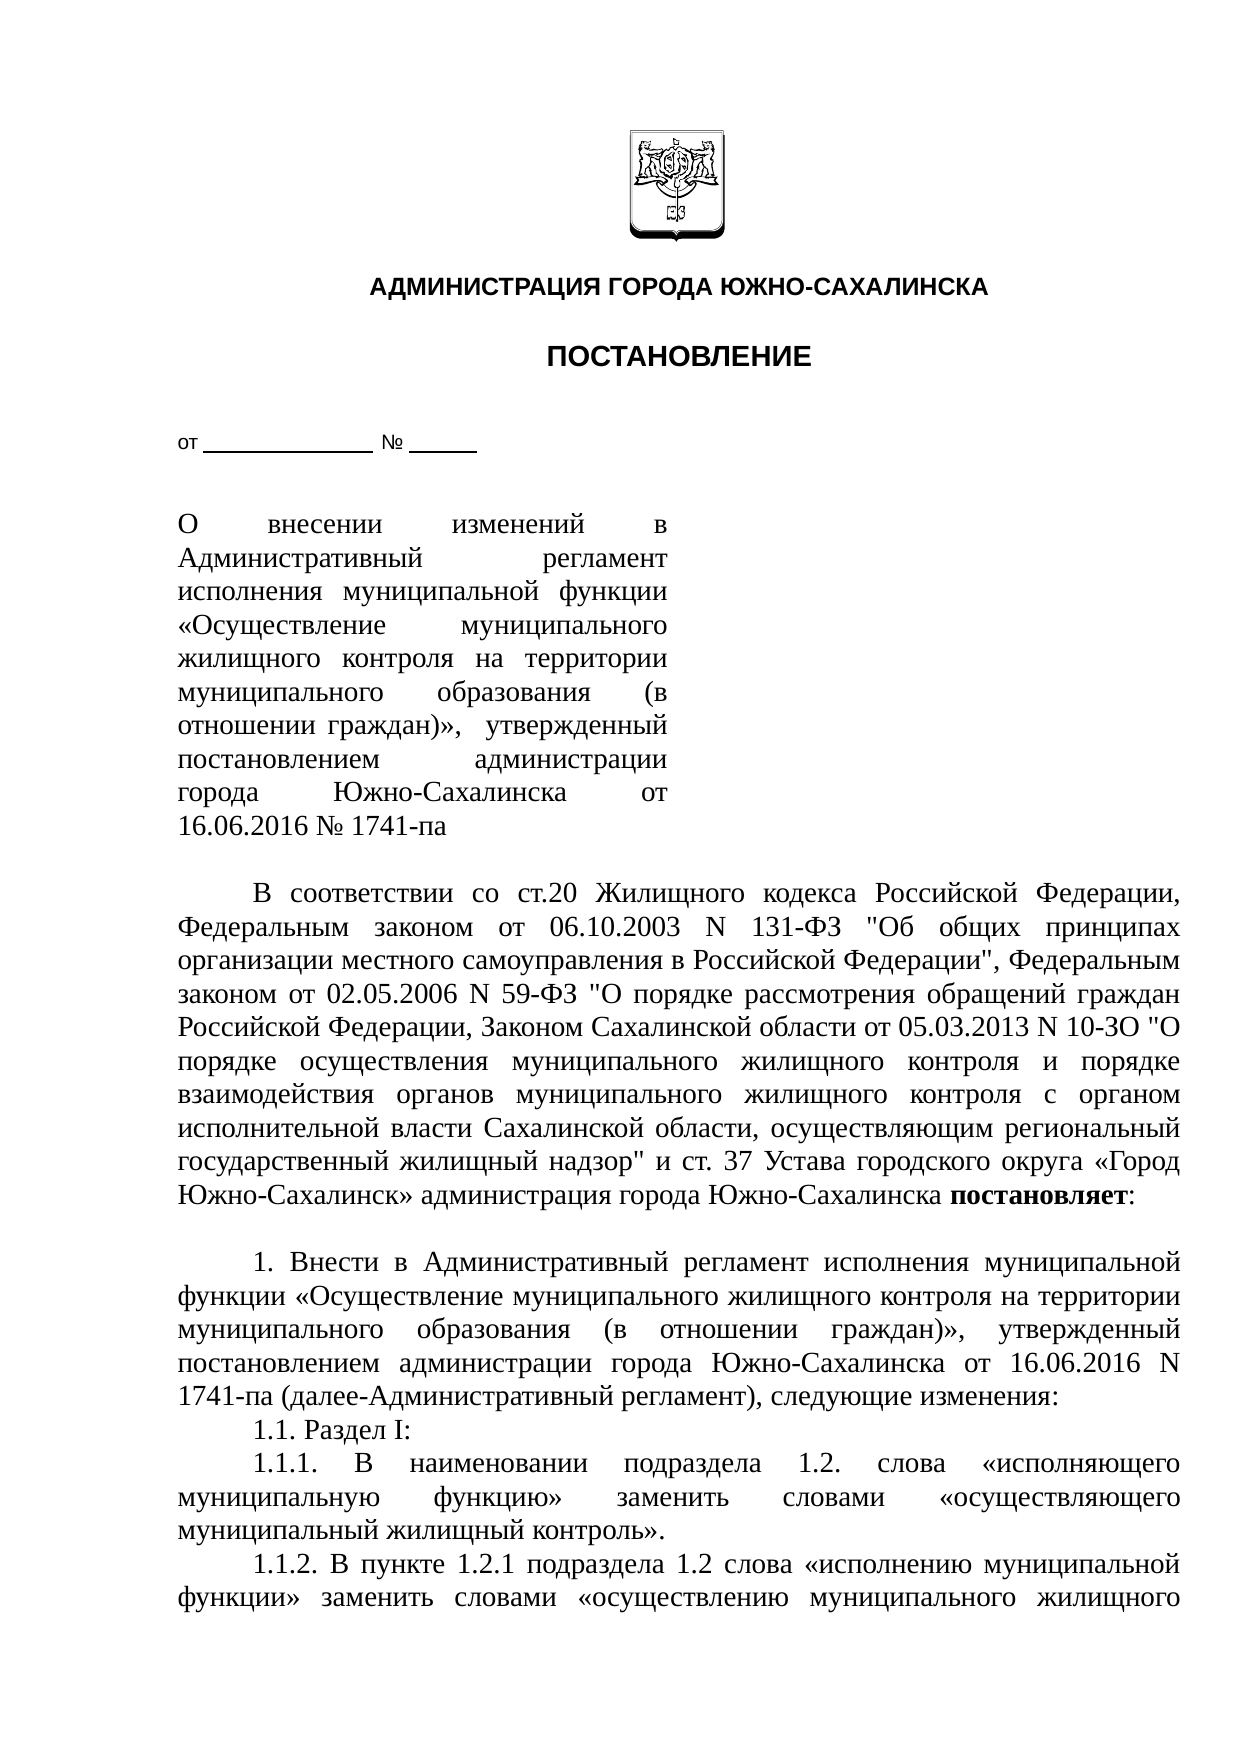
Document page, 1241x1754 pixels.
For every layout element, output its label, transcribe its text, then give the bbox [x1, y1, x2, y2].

text АДМИНИСТРАЦИЯ ГОРОДА ЮЖНО-САХАЛИНСКА [177, 272, 1181, 301]
text В соответствии со ст.20 Жилищного кодекса Российской Федерации, Федеральным законом от 06.10.2003 N 131-ФЗ "Об общих принципах организации местного самоуправления в Российской Федерации", Федеральным законом от 02.05.2006 N 59-ФЗ "О порядке рассмотрения обращений граждан Российской Федерации, Законом Сахалинской области от 05.03.2013 N 10-ЗО "О порядке осуществления муниципального жилищного контроля и порядке взаимодействия органов муниципального жилищного контроля с органом исполнительной власти Сахалинской области, осуществляющим региональный государственный жилищный надзор" и ст. 37 Устава городского округа «Город Южно-Сахалинск» администрация города Южно-Сахалинска постановляет: [177, 875, 1181, 1211]
text 1. Внести в Административный регламент исполнения муниципальной функции «Осуществление муниципального жилищного контроля на территории муниципального образования (в отношении граждан)», утвержденный постановлением администрации города Южно-Сахалинска от 16.06.2016 N 1741-па (далее-Административный регламент), следующие изменения: [177, 1244, 1181, 1412]
text 1.1.2. В пункте 1.2.1 подраздела 1.2 слова «исполнению муниципальной функции» заменить словами «осуществлению муниципального жилищного [177, 1546, 1181, 1613]
text 1.1.1. В наименовании подраздела 1.2. слова «исполняющего муниципальную функцию» заменить словами «осуществляющего муниципальный жилищный контроль». [177, 1446, 1181, 1546]
text от № [177, 423, 1181, 456]
text О внесении изменений в Административный регламент исполнения муниципальной функции «Осуществление муниципального жилищного контроля на территории муниципального образования (в отношении граждан)», утвержденный постановлением администрации города Южно-Сахалинска от 16.06.2016 № 1741-па [177, 506, 667, 842]
text 1.1. Раздел I: [177, 1412, 1181, 1446]
text ПОСТАНОВЛЕНИЕ [177, 339, 1181, 372]
